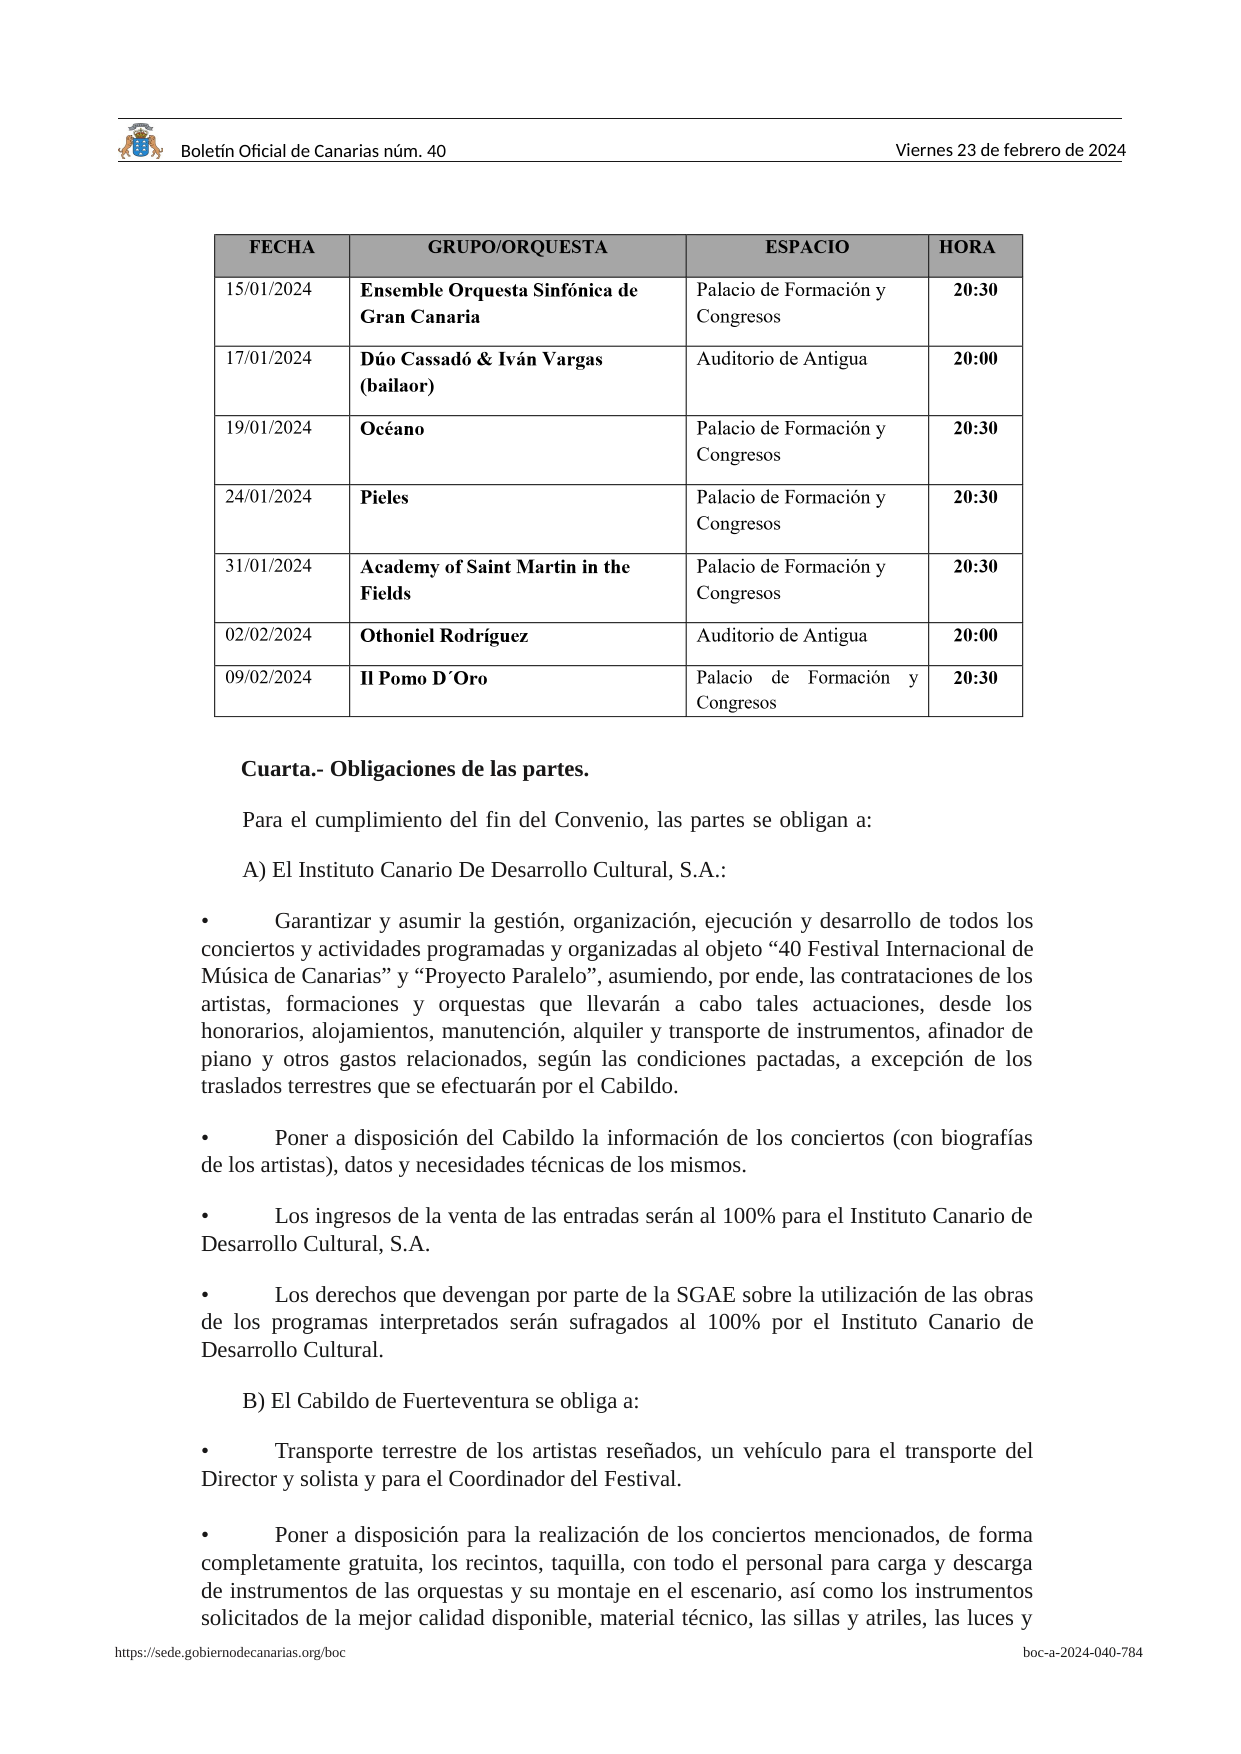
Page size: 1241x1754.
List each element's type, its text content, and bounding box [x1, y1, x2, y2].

list Transporte terrestre de los artistas reseñados, un vehículo para el transporte del Director y solista y para el Coordinador del Festival. [201, 1437, 1034, 1491]
list Poner a disposición del Cabildo la información de los conciertos (con biografías de los artistas), datos y necesidades técnicas de los mismos. [201, 1123, 1034, 1177]
text B) El Cabildo de Fuerteventura se obliga a: [242, 1387, 1034, 1413]
list Los derechos que devengan por parte de la SGAE sobre la utilización de las obras de los programas interpretados serán sufragados al 100% por el Instituto Canario de Desarrollo Cultural. [201, 1281, 1034, 1362]
list Garantizar y asumir la gestión, organización, ejecución y desarrollo de todos los conciertos y actividades programadas y organizadas al objeto “40 Festival Internacional de Música de Canarias” y “Proyecto Paralelo”, asumiendo, por ende, las contrataciones de los artistas, formaciones y orquestas que llevarán a cabo tales actuaciones, desde los honorarios, alojamientos, manutención, alquiler y transporte de instrumentos, afinador de piano y otros gastos relacionados, según las condiciones pactadas, a excepción de los traslados terrestres que se efectuarán por el Cabildo. [201, 907, 1034, 1099]
text Cuarta.- Obligaciones de las partes. [241, 755, 1034, 781]
list Los ingresos de la venta de las entradas serán al 100% para el Instituto Canario de Desarrollo Cultural, S.A. [201, 1202, 1034, 1256]
text Para el cumplimiento del fin del Convenio, las partes se obligan a: A) El Instituto Canario De Desarrollo Cultural, S.A.: [242, 806, 873, 883]
list Poner a disposición para la realización de los conciertos mencionados, de forma completamente gratuita, los recintos, taquilla, con todo el personal para carga y descarga de instrumentos de las orquestas y su montaje en el escenario, así como los instrumentos solicitados de la mejor calidad disponible, material técnico, las sillas y atriles, las luces y [201, 1521, 1034, 1631]
